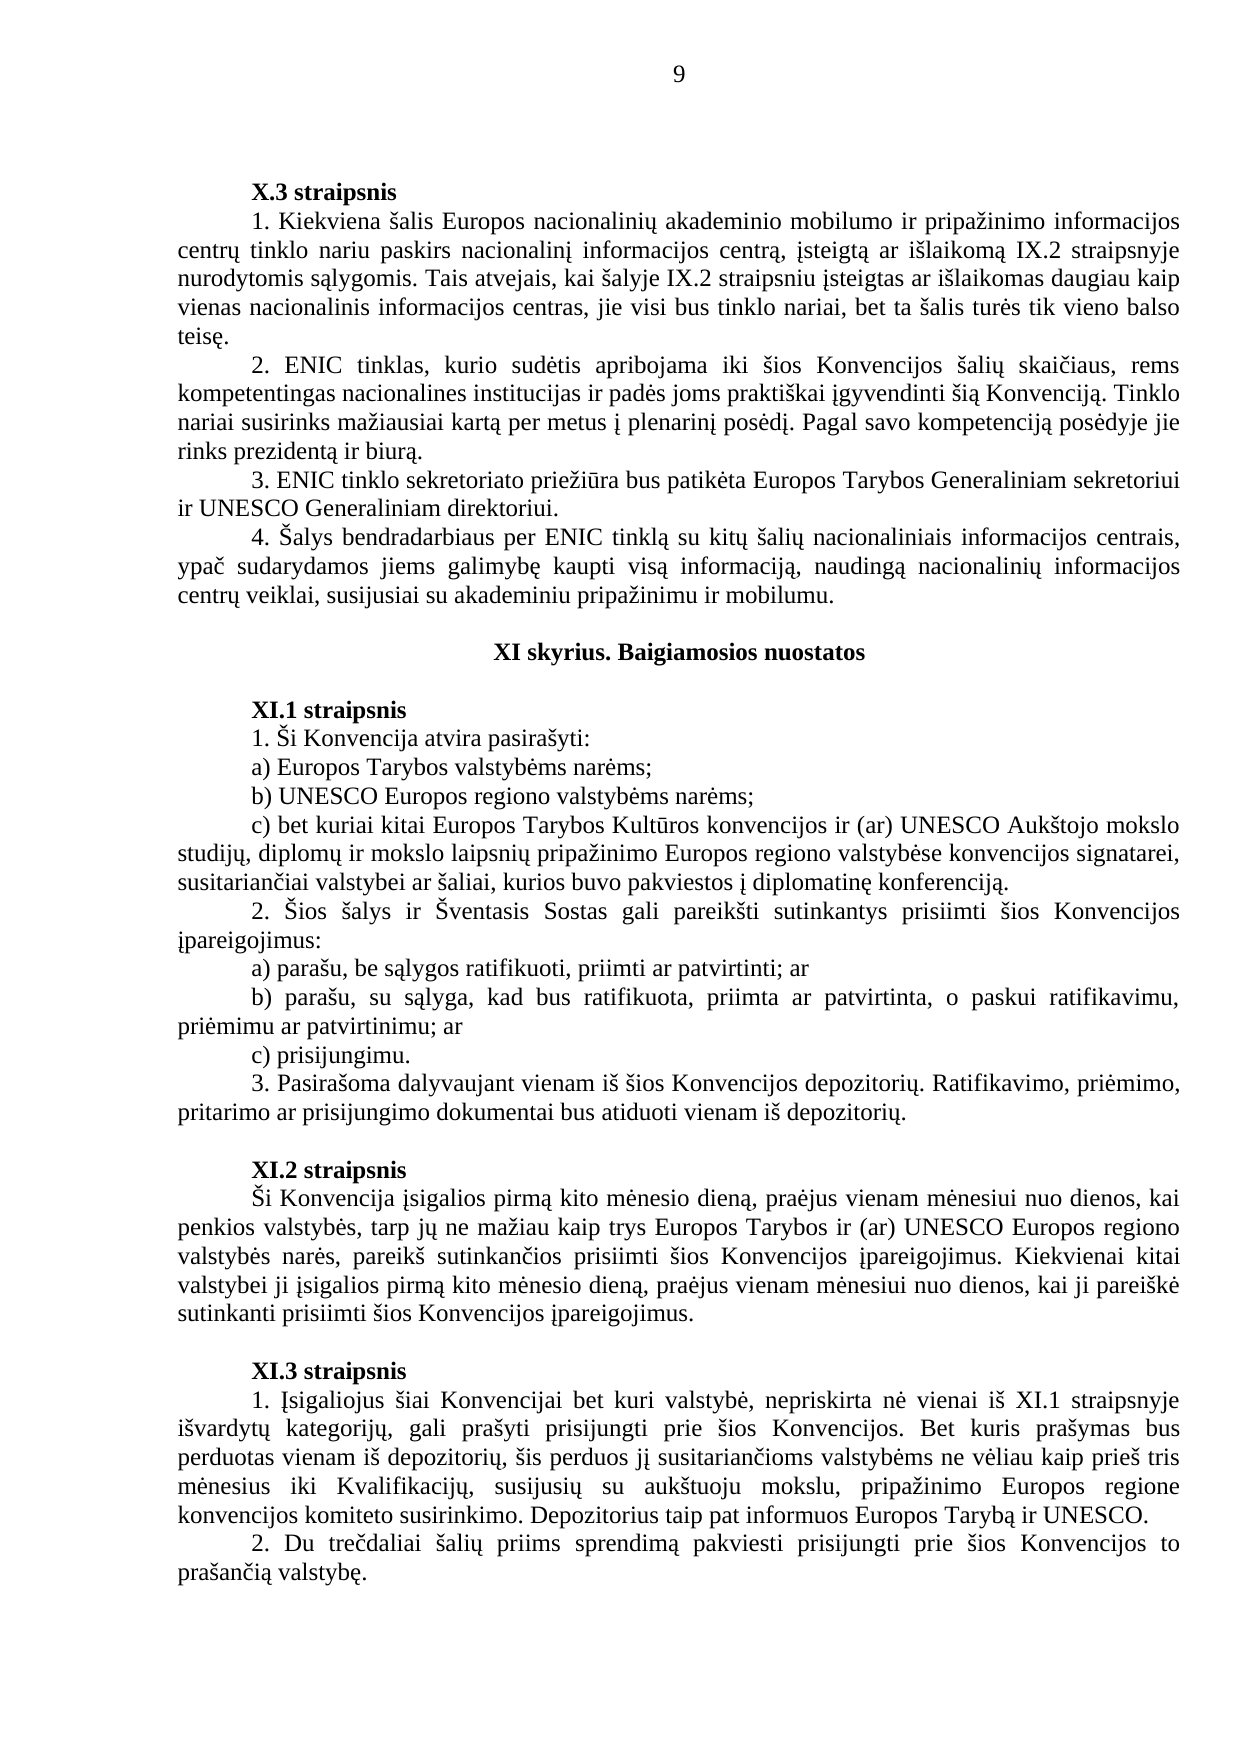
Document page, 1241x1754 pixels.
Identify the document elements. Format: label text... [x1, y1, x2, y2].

text c) bet kuriai kitai Europos Tarybos Kultūros konvencijos ir (ar) UNESCO Aukštojo mokslo studijų, diplomų ir mokslo laipsnių pripažinimo Europos regiono valstybėse konvencijos signatarei, susitariančiai valstybei ar šaliai, kurios buvo pakviestos į diplomatinę konferenciją. [177, 810, 1181, 896]
text Ši Konvencija įsigalios pirmą kito mėnesio dieną, praėjus vienam mėnesiui nuo dienos, kai penkios valstybės, tarp jų ne mažiau kaip trys Europos Tarybos ir (ar) UNESCO Europos regiono valstybės narės, pareikš sutinkančios prisiimti šios Konvencijos įpareigojimus. Kiekvienai kitai valstybei ji įsigalios pirmą kito mėnesio dieną, praėjus vienam mėnesiui nuo dienos, kai ji pareiškė sutinkanti prisiimti šios Konvencijos įpareigojimus. [177, 1183, 1181, 1327]
text XI.2 straipsnis [177, 1155, 1181, 1183]
text a) parašu, be sąlygos ratifikuoti, priimti ar patvirtinti; ar [177, 953, 1181, 982]
text X.3 straipsnis [177, 177, 1181, 206]
text XI skyrius. Baigiamosios nuostatos [177, 637, 1181, 666]
text 3. ENIC tinklo sekretoriato priežiūra bus patikėta Europos Tarybos Generaliniam sekretoriui ir UNESCO Generaliniam direktoriui. [177, 465, 1181, 522]
text b) UNESCO Europos regiono valstybėms narėms; [177, 781, 1181, 810]
text b) parašu, su sąlyga, kad bus ratifikuota, priimta ar patvirtinta, o paskui ratifikavimu, priėmimu ar patvirtinimu; ar [177, 982, 1181, 1040]
text 1. Įsigaliojus šiai Konvencijai bet kuri valstybė, nepriskirta nė vienai iš XI.1 straipsnyje išvardytų kategorijų, gali prašyti prisijungti prie šios Konvencijos. Bet kuris prašymas bus perduotas vienam iš depozitorių, šis perduos jį susitariančioms valstybėms ne vėliau kaip prieš tris mėnesius iki Kvalifikacijų, susijusių su aukštuoju mokslu, pripažinimo Europos regione konvencijos komiteto susirinkimo. Depozitorius taip pat informuos Europos Tarybą ir UNESCO. [177, 1385, 1181, 1528]
text 1. Kiekviena šalis Europos nacionalinių akademinio mobilumo ir pripažinimo informacijos centrų tinklo nariu paskirs nacionalinį informacijos centrą, įsteigtą ar išlaikomą IX.2 straipsnyje nurodytomis sąlygomis. Tais atvejais, kai šalyje IX.2 straipsniu įsteigtas ar išlaikomas daugiau kaip vienas nacionalinis informacijos centras, jie visi bus tinklo nariai, bet ta šalis turės tik vieno balso teisę. [177, 206, 1181, 350]
text a) Europos Tarybos valstybėms narėms; [177, 752, 1181, 781]
text c) prisijungimu. [177, 1040, 1181, 1068]
text 2. Du trečdaliai šalių priims sprendimą pakviesti prisijungti prie šios Konvencijos to prašančią valstybę. [177, 1528, 1181, 1586]
text 2. ENIC tinklas, kurio sudėtis apribojama iki šios Konvencijos šalių skaičiaus, rems kompetentingas nacionalines institucijas ir padės joms praktiškai įgyvendinti šią Konvenciją. Tinklo nariai susirinks mažiausiai kartą per metus į plenarinį posėdį. Pagal savo kompetenciją posėdyje jie rinks prezidentą ir biurą. [177, 350, 1181, 465]
text 3. Pasirašoma dalyvaujant vienam iš šios Konvencijos depozitorių. Ratifikavimo, priėmimo, pritarimo ar prisijungimo dokumentai bus atiduoti vienam iš depozitorių. [177, 1068, 1181, 1126]
text XI.1 straipsnis [177, 695, 1181, 723]
text 1. Ši Konvencija atvira pasirašyti: [177, 723, 1181, 752]
text XI.3 straipsnis [177, 1356, 1181, 1385]
text 4. Šalys bendradarbiaus per ENIC tinklą su kitų šalių nacionaliniais informacijos centrais, ypač sudarydamos jiems galimybę kaupti visą informaciją, naudingą nacionalinių informacijos centrų veiklai, susijusiai su akademiniu pripažinimu ir mobilumu. [177, 522, 1181, 608]
text 2. Šios šalys ir Šventasis Sostas gali pareikšti sutinkantys prisiimti šios Konvencijos įpareigojimus: [177, 896, 1181, 953]
